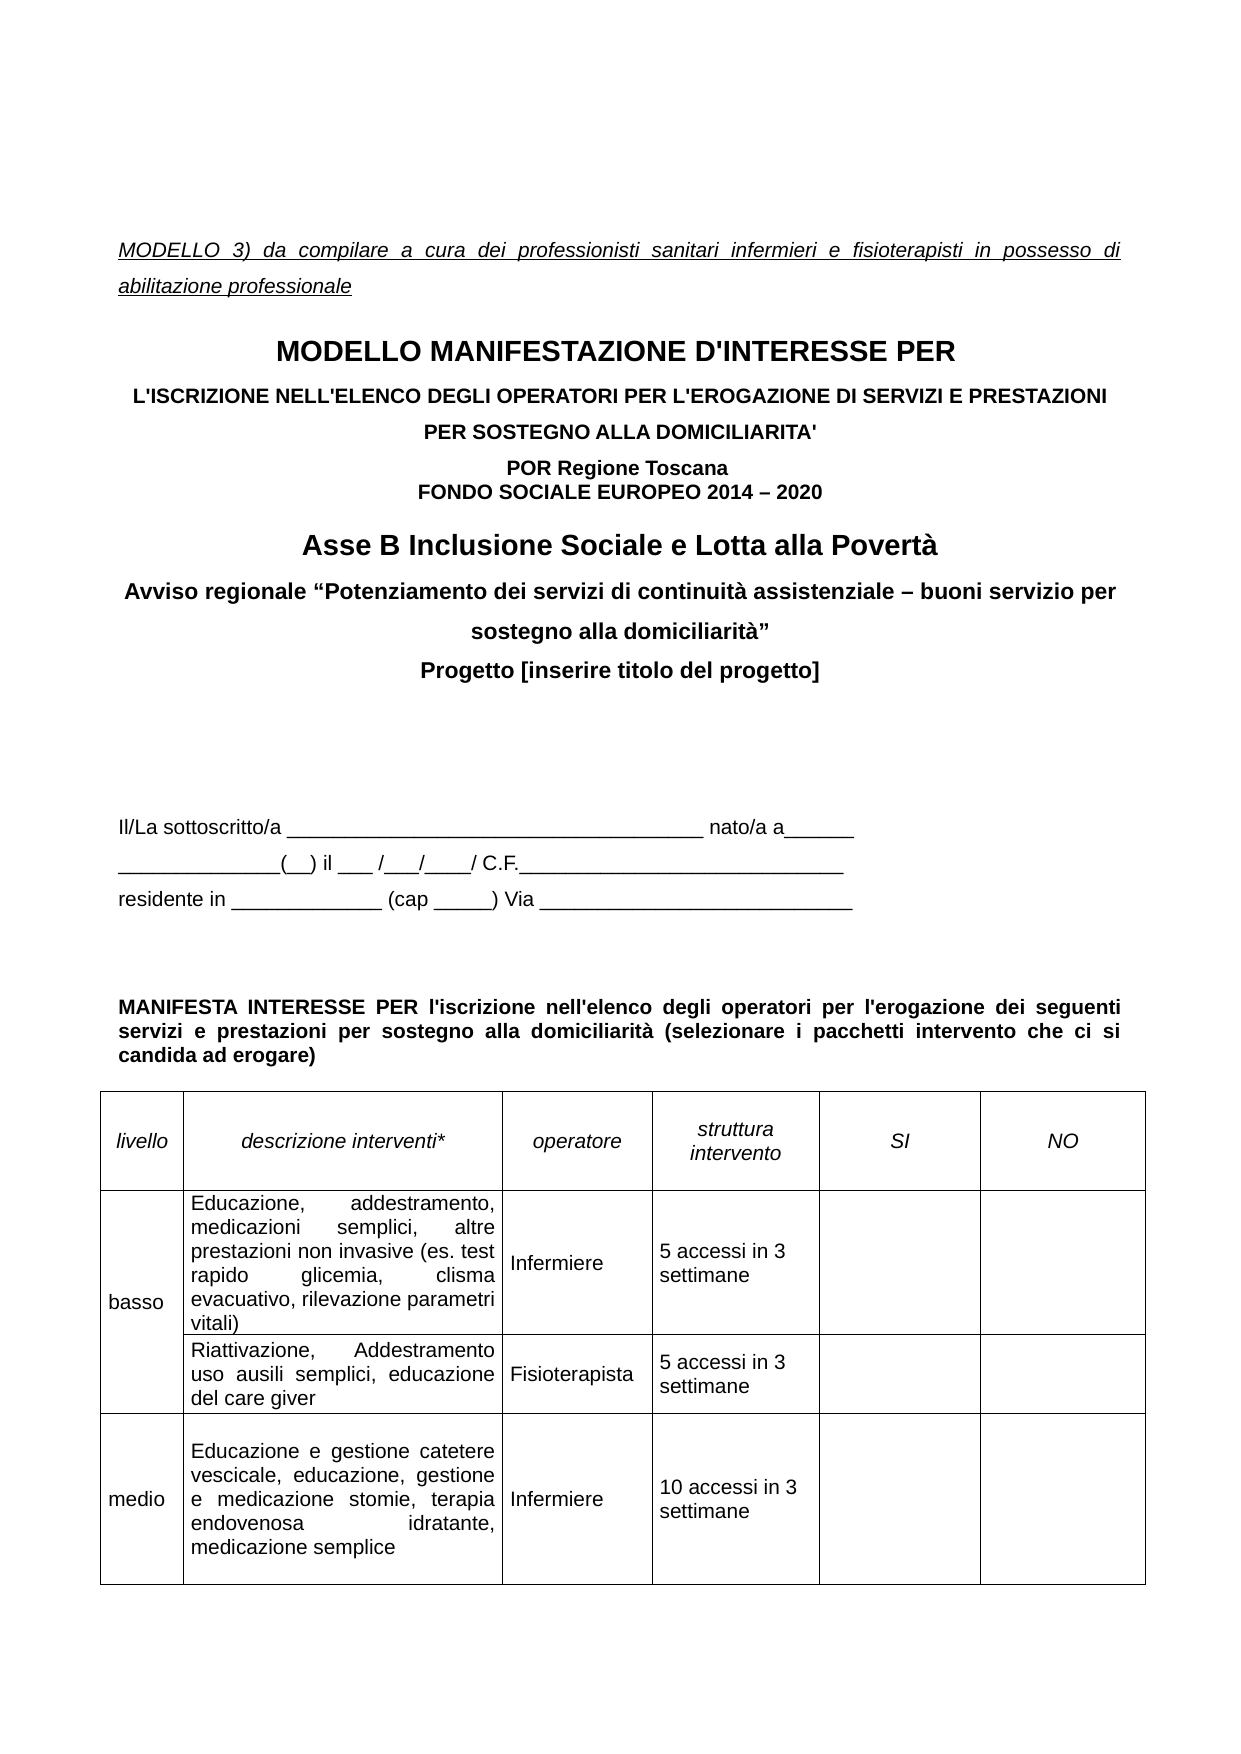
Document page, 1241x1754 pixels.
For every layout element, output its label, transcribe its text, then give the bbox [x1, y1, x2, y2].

text residente in _____________ (cap _____) Via ___________________________ [118, 887, 1122, 911]
text Asse B Inclusione Sociale e Lotta alla Povertà [118, 528, 1122, 561]
table_header struttura intervento [653, 1092, 819, 1189]
table_cell Riattivazione, Addestramento uso ausili semplici, educazione del care giver [184, 1335, 502, 1412]
text MANIFESTA INTERESSE PER l'iscrizione nell'elenco degli operatori per l'erogazione dei seguenti servizi e prestazioni per sostegno alla domiciliarità (selezionare i pacchetti intervento che ci si candida ad erogare) [118, 995, 1122, 1067]
table_cell Infermiere [503, 1414, 652, 1584]
text L'ISCRIZIONE NELL'ELENCO DEGLI OPERATORI PER L'EROGAZIONE DI SERVIZI E PRESTAZIONI PER SOSTEGNO ALLA DOMICILIARITA' [118, 384, 1122, 444]
text Progetto [inserire titolo del progetto] [118, 657, 1122, 683]
text POR Regione Toscana [118, 456, 1122, 480]
table_cell 5 accessi in 3 settimane [653, 1335, 819, 1412]
table_cell Fisioterapista [503, 1335, 652, 1412]
table_header NO [981, 1092, 1145, 1189]
text ______________(__) il ___ /___/____/ C.F.____________________________ [118, 851, 1122, 875]
text MODELLO 3) da compilare a cura dei professionisti sanitari infermieri e fisioterapisti in possesso di abilitazione professionale [118, 238, 1122, 298]
table_cell [981, 1191, 1145, 1334]
table_cell [981, 1414, 1145, 1584]
table_header SI [820, 1092, 980, 1189]
table_cell [820, 1335, 980, 1412]
table_cell [820, 1414, 980, 1584]
text Il/La sottoscritto/a ____________________________________ nato/a a______ [118, 815, 1122, 839]
text FONDO SOCIALE EUROPEO 2014 – 2020 [118, 480, 1122, 504]
table_header operatore [503, 1092, 652, 1189]
table_cell basso [101, 1191, 183, 1412]
table_header descrizione interventi* [184, 1092, 502, 1189]
table_cell Infermiere [503, 1191, 652, 1334]
text Avviso regionale “Potenziamento dei servizi di continuità assistenziale – buoni servizio per sostegno alla domiciliarità” [118, 578, 1122, 644]
table_header livello [101, 1092, 183, 1189]
table_cell [820, 1191, 980, 1334]
table_cell 5 accessi in 3 settimane [653, 1191, 819, 1334]
table_cell 10 accessi in 3 settimane [653, 1414, 819, 1584]
table_cell [981, 1335, 1145, 1412]
table_cell Educazione, addestramento, medicazioni semplici, altre prestazioni non invasive (es. test rapido glicemia, clisma evacuativo, rilevazione parametri vitali) [184, 1191, 502, 1334]
text MODELLO MANIFESTAZIONE D'INTERESSE PER [118, 334, 1122, 367]
table_cell medio [101, 1414, 183, 1584]
table_cell Educazione e gestione catetere vescicale, educazione, gestione e medicazione stomie, terapia endovenosa idratante, medicazione semplice [184, 1414, 502, 1584]
